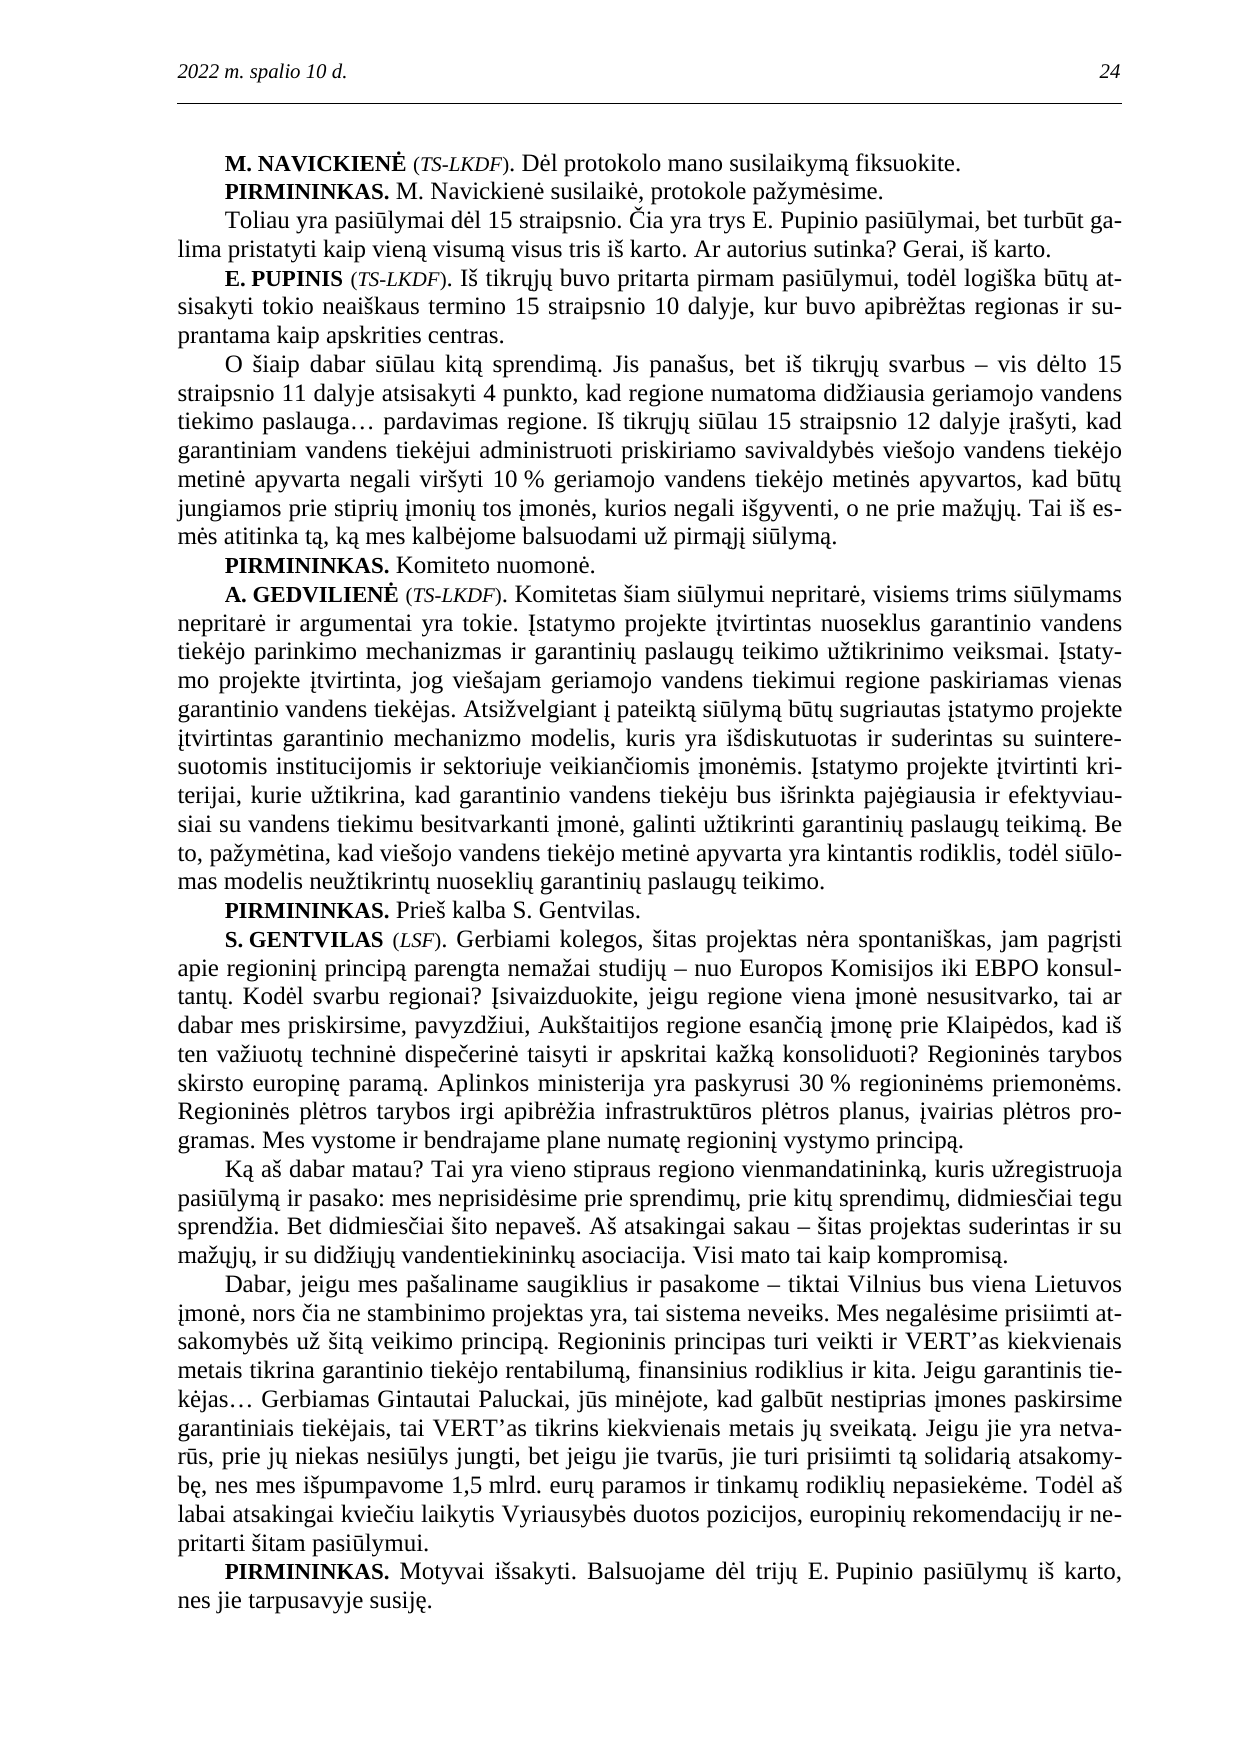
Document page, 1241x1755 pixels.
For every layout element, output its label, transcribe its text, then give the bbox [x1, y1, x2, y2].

text Da­bar, jei­gu mes pa­ša­li­na­me sau­gik­lius ir pa­sa­ko­me – tik­tai Vil­nius bus vie­na Lie­tu­vos įmo­nė, nors čia ne stam­bi­ni­mo pro­jek­tas yra, tai sis­te­ma ne­veiks. Mes ne­ga­lė­si­me pri­si­im­ti at­sa­ko­my­bės už ši­tą vei­ki­mo prin­ci­pą. Re­gio­ni­nis prin­ci­pas tu­ri veik­ti ir VERTʼas kiek­vie­nais me­tais tik­ri­na ga­ran­ti­nio tie­kė­jo ren­ta­bi­lu­mą, fi­nan­si­nius ro­dik­lius ir ki­ta. Jei­gu ga­ran­ti­nis tie­kė­jas… Ger­bia­mas Gin­tau­tai Pa­luc­kai, jūs mi­nė­jo­te, kad gal­būt ne­stip­rias įmo­nes pa­skir­si­me ga­ran­ti­niais tie­kė­jais, tai VERTʼas tik­rins kiek­vie­nais me­tais jų svei­ka­tą. Jei­gu jie yra ne­tva­rūs, prie jų nie­kas ne­siū­lys jung­ti, bet jei­gu jie tva­rūs, jie tu­ri pri­si­im­ti tą so­li­da­rią at­sa­ko­my­bę, nes mes iš­pum­pa­vo­me 1,5 mlrd. eu­rų pa­ra­mos ir tin­ka­mų ro­dik­lių ne­pa­sie­kė­me. To­dėl aš la­bai at­sa­kin­gai kvie­čiu lai­ky­tis Vy­riau­sy­bės duo­tos po­zi­ci­jos, eu­ro­pi­nių re­ko­men­da­ci­jų ir ne­pri­tar­ti ši­tam pa­siū­ly­mui. [177, 1269, 1122, 1556]
text PIRMININKAS. Ko­mi­te­to nuo­mo­nė. [177, 550, 1122, 579]
text M. NAVICKIENĖ (TS-LKDF). Dėl pro­to­ko­lo ma­no su­si­lai­ky­mą fik­suo­ki­te. [177, 148, 1122, 176]
text To­liau yra pa­siū­ly­mai dėl 15 straips­nio. Čia yra trys E. Pu­pi­nio pa­siū­ly­mai, bet tur­būt ga­li­ma pri­sta­ty­ti kaip vie­ną vi­su­mą vi­sus tris iš kar­to. Ar au­to­rius su­tin­ka? Ge­rai, iš kar­to. [177, 205, 1122, 263]
text PIRMININKAS. Prieš kal­ba S. Gent­vi­las. [177, 895, 1122, 924]
text A. GEDVILIENĖ (TS-LKDF). Ko­mi­te­tas šiam siū­ly­mui ne­pri­ta­rė, vi­siems trims siū­ly­mams ne­pri­ta­rė ir ar­gu­men­tai yra to­kie. Įsta­ty­mo pro­jek­te įtvir­tin­tas nuo­sek­lus ga­ran­ti­nio van­dens tie­kė­jo pa­rin­ki­mo me­cha­niz­mas ir ga­ran­ti­nių pa­slau­gų tei­ki­mo už­tik­ri­ni­mo veiks­mai. Įsta­ty­mo pro­jek­te įtvir­tin­ta, jog vie­ša­jam ge­ria­mo­jo van­dens tie­ki­mui re­gio­ne pa­ski­ria­mas vie­nas ga­ran­ti­nio van­dens tie­kė­jas. At­si­žvel­giant į pa­teik­tą siū­ly­mą bū­tų su­griau­tas įsta­ty­mo pro­jek­te įtvir­tin­tas ga­ran­ti­nio me­cha­niz­mo mo­de­lis, ku­ris yra iš­dis­ku­tuo­tas ir su­de­rin­tas su su­in­te­re­suo­to­mis ins­ti­tu­ci­jo­mis ir sek­to­riu­je vei­kian­čio­mis įmo­nė­mis. Įsta­ty­mo pro­jek­te įtvir­tin­ti kri­te­ri­jai, ku­rie už­tik­ri­na, kad ga­ran­ti­nio van­dens tie­kė­ju bus iš­rink­ta pa­jė­giau­sia ir efek­ty­viau­siai su van­dens tie­ki­mu be­si­tvar­kan­ti įmo­nė, ga­lin­ti už­tik­rin­ti ga­ran­ti­nių pa­slau­gų tei­ki­mą. Be to, pa­žy­mė­ti­na, kad vie­šo­jo van­dens tie­kė­jo me­ti­nė apy­var­ta yra kin­tan­tis ro­dik­lis, to­dėl siū­lo­mas mo­de­lis ne­už­tik­rin­tų nuo­sek­lių ga­ran­ti­nių pa­slau­gų tei­ki­mo. [177, 579, 1122, 895]
text Ką aš da­bar ma­tau? Tai yra vie­no stip­raus re­gio­no vien­man­da­ti­nin­ką, ku­ris už­re­gist­ruo­ja pa­siū­ly­mą ir pa­sa­ko: mes ne­pri­si­dė­si­me prie spren­di­mų, prie ki­tų spren­di­mų, did­mies­čiai te­gu spren­džia. Bet did­mies­čiai ši­to ne­pa­veš. Aš at­sa­kin­gai sa­kau – ši­tas pro­jek­tas su­de­rin­tas ir su ma­žų­jų, ir su di­džių­jų van­den­tie­ki­nin­kų aso­cia­ci­ja. Vi­si ma­to tai kaip kom­pro­mi­są. [177, 1154, 1122, 1269]
text E. PUPINIS (TS-LKDF). Iš tik­rų­jų bu­vo pri­tar­ta pir­mam pa­siū­ly­mui, to­dėl lo­giš­ka bū­tų at­si­sa­ky­ti to­kio ne­aiš­kaus ter­mi­no 15 straips­nio 10 da­ly­je, kur bu­vo api­brėž­tas re­gio­nas ir su­pran­ta­ma kaip ap­skri­ties cen­tras. [177, 263, 1122, 349]
text S. GENTVILAS (LSF). Ger­bia­mi ko­le­gos, ši­tas pro­jek­tas nė­ra spon­ta­niš­kas, jam pa­grįs­ti apie re­gio­ni­nį prin­ci­pą pa­reng­ta ne­ma­žai stu­di­jų – nuo Eu­ro­pos Ko­mi­si­jos iki EBPO kon­sul­tan­tų. Ko­dėl svar­bu re­gio­nai? Įsi­vaiz­duo­ki­te, jei­gu re­gio­ne vie­na įmo­nė nesu­si­tvar­ko, tai ar da­bar mes pri­skir­si­me, pa­vyz­džiui, Aukš­tai­ti­jos re­gio­ne esan­čią įmo­nę prie Klai­pė­dos, kad iš ten va­žiuo­tų tech­ni­nė dis­pe­če­ri­nė tai­sy­ti ir ap­skri­tai kaž­ką kon­so­li­duo­ti? Re­gio­ni­nės ta­ry­bos skirs­to eu­ro­pi­nę pa­ra­mą. Ap­lin­kos mi­nis­te­ri­ja yra pa­sky­ru­si 30 % re­gio­ni­nėms prie­mo­nėms. Re­gio­ni­nės plėt­ros ta­ry­bos ir­gi api­brė­žia in­fra­struk­tū­ros plėt­ros pla­nus, įvai­rias plėt­ros pro­gra­mas. Mes vys­to­me ir ben­dra­ja­me pla­ne nu­ma­tę re­gio­ni­nį vys­ty­mo prin­ci­pą. [177, 924, 1122, 1154]
text O šiaip da­bar siū­lau ki­tą spren­di­mą. Jis pa­na­šus, bet iš tik­rų­jų svar­bus – vis dėl­to 15 strai­ps­nio 11 da­ly­je at­si­sa­ky­ti 4 punk­to, kad re­gio­ne nu­ma­to­ma di­džiau­sia ge­ria­mo­jo van­dens tie­ki­mo pa­slau­ga… par­da­vi­mas re­gio­ne. Iš tik­rų­jų siū­lau 15 straips­nio 12 da­ly­je įra­šy­ti, kad ga­ran­ti­niam van­dens tie­kė­jui ad­mi­nist­ruo­ti pri­ski­ria­mo sa­vi­val­dy­bės vie­šo­jo van­dens tie­kė­jo me­ti­nė apy­var­ta ne­ga­li vir­šy­ti 10 % ge­ria­mo­jo van­dens tie­kė­jo me­ti­nės apy­var­tos, kad bū­tų jun­gia­mos prie stip­rių įmo­nių tos įmo­nės, ku­rios ne­ga­li iš­gy­ven­ti, o ne prie ma­žų­jų. Tai iš es­mės ati­tin­ka tą, ką mes kal­bė­jo­me bal­suo­da­mi už pir­mą­jį siū­ly­mą. [177, 349, 1122, 550]
text PIRMININKAS. M. Na­vic­kie­nė su­si­lai­kė, pro­to­ko­le pa­žy­mė­si­me. [177, 176, 1122, 205]
text PIRMININKAS. Mo­ty­vai iš­sa­ky­ti. Bal­suo­ja­me dėl tri­jų E. Pu­pi­nio pa­siū­ly­mų iš kar­to, nes jie tar­pu­sa­vy­je su­si­ję. [177, 1556, 1122, 1614]
